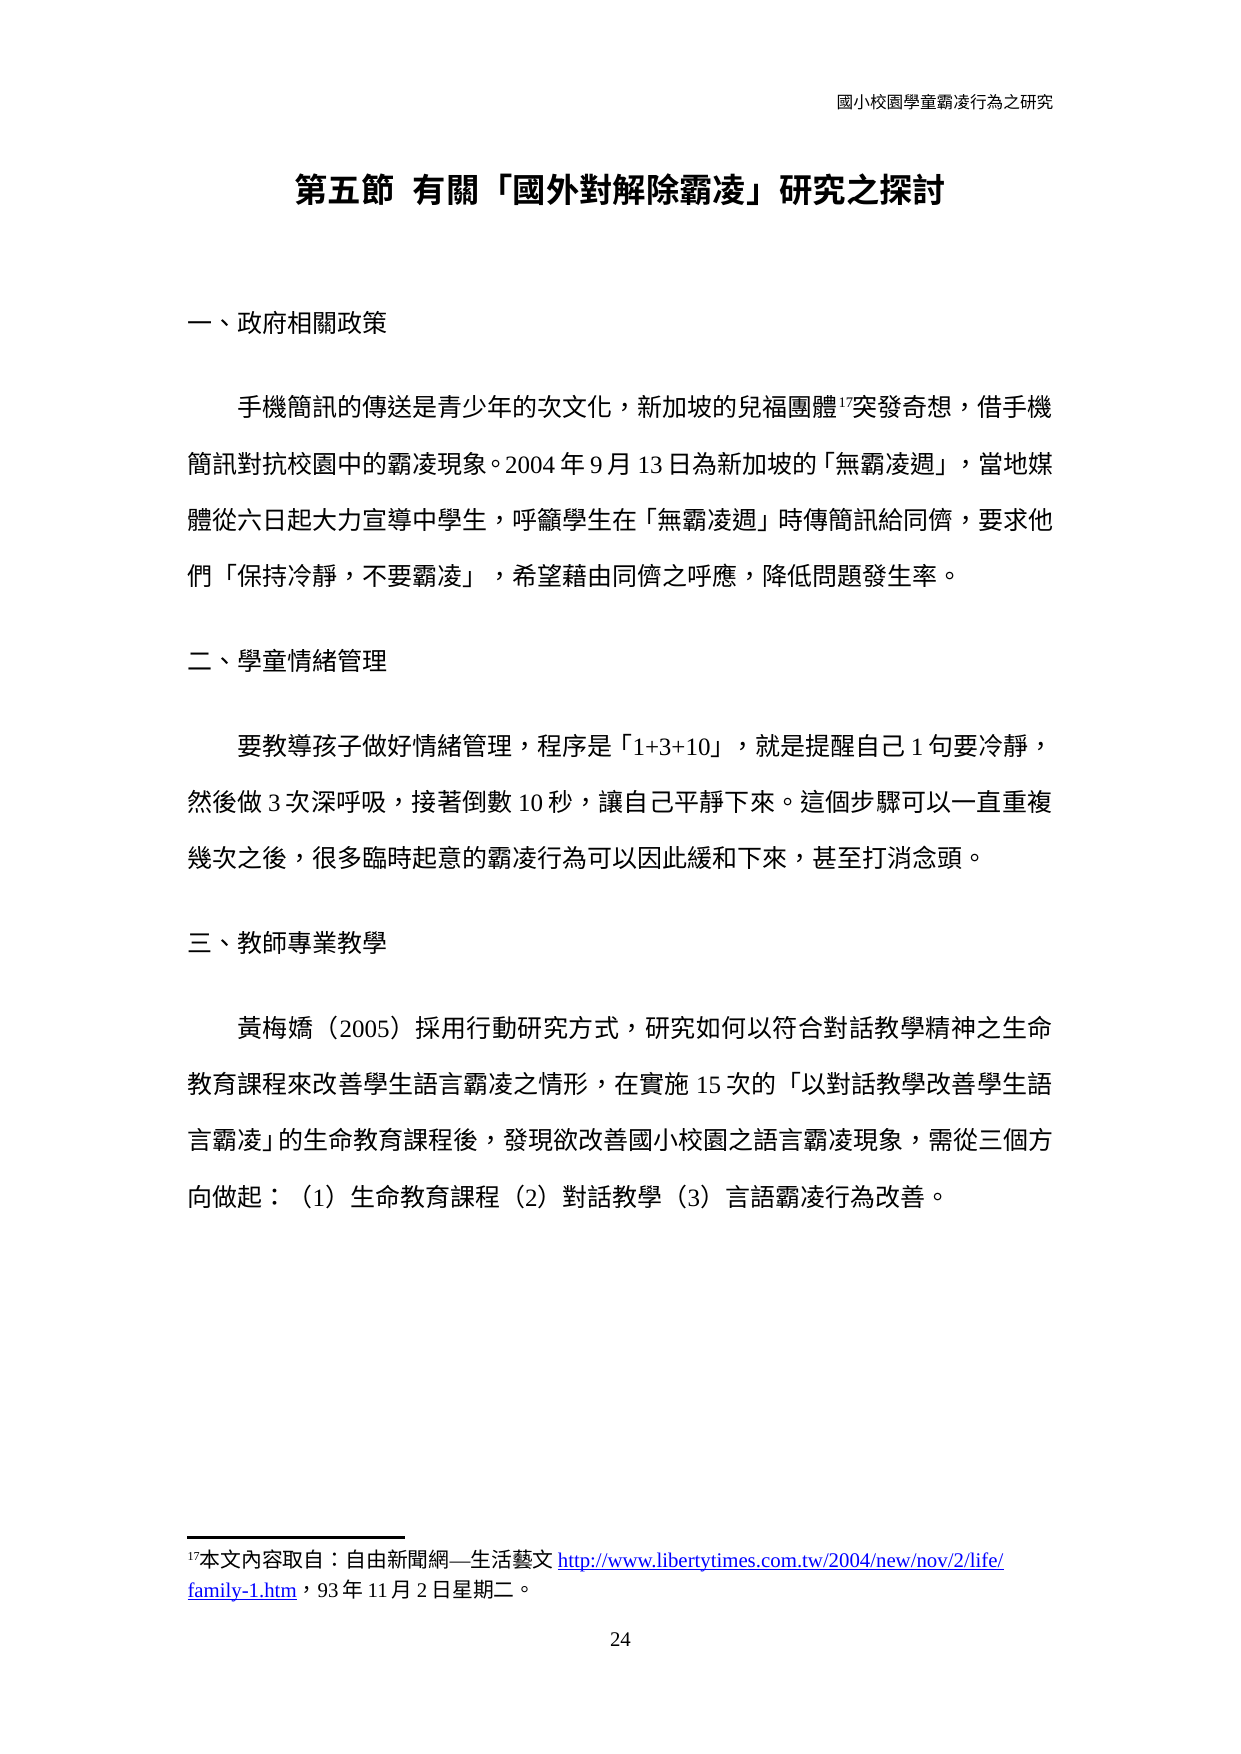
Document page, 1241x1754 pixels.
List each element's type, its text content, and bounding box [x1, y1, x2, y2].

subtitle 第五節 有關「國外對解除霸凌」研究之探討 [187, 150, 1053, 225]
text 黃梅嬌（2005）採用行動研究方式，研究如何以符合對話教學精神之生命教育課程來改善學生語言霸凌之情形，在實施15次的「以對話教學改善學生語言霸凌」的生命教育課程後，發現欲改善國小校園之語言霸凌現象，需從三個方向做起：（1）生命教育課程（2）對話教學（3）言語霸凌行為改善。 [187, 1008, 1053, 1214]
text 三、教師專業教學 [187, 923, 1053, 960]
text 手機簡訊的傳送是青少年的次文化，新加坡的兒福團體突發奇想，借手機簡訊對抗校園中的霸凌現象。2004年9月13日為新加坡的「無霸凌週」，當地媒體從六日起大力宣導中學生，呼籲學生在「無霸凌週」時傳簡訊給同儕，要求他們「保持冷靜，不要霸凌」，希望藉由同儕之呼應，降低問題發生率。 [187, 387, 1053, 593]
text 一、政府相關政策 [187, 302, 1053, 340]
text 要教導孩子做好情緒管理，程序是「1+3+10」，就是提醒自己1句要冷靜，然後做3次深呼吸，接著倒數10秒，讓自己平靜下來。這個步驟可以一直重複幾次之後，很多臨時起意的霸凌行為可以因此緩和下來，甚至打消念頭。 [187, 726, 1053, 876]
text 二、學童情緒管理 [187, 641, 1053, 678]
text 本文內容取自：自由新聞網—生活藝文http://www.libertytimes.com.tw/2004/new/nov/2/life/family-1.htm，93年11月2日星期二。 [187, 1543, 1053, 1604]
